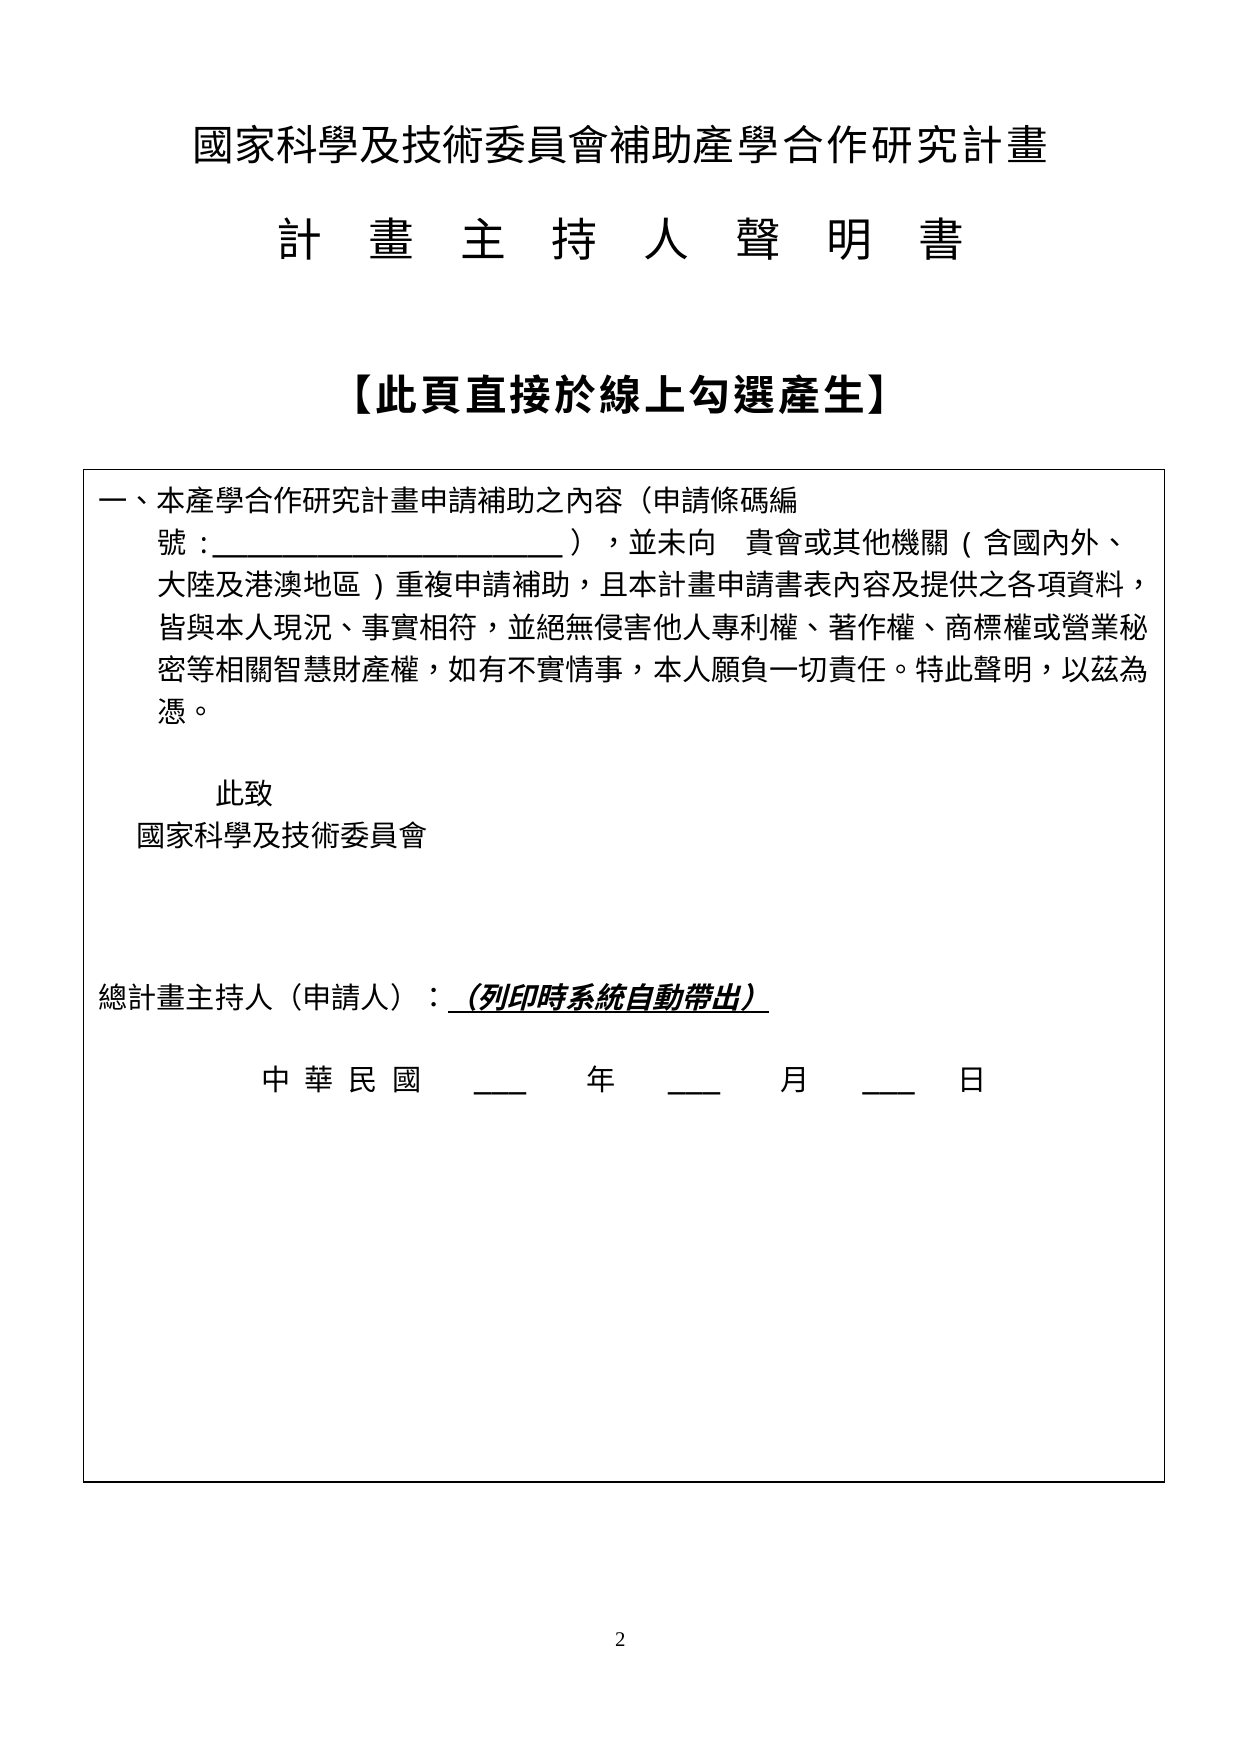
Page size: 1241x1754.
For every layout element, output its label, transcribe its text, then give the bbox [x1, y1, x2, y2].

text 【此頁直接於線上勾選產生】 [71, 351, 1169, 413]
text 國家科學及技術委員會補助產學合作研究計畫 [71, 101, 1169, 163]
text 計 畫 主 持 人 聲 明 書 [71, 163, 1169, 288]
